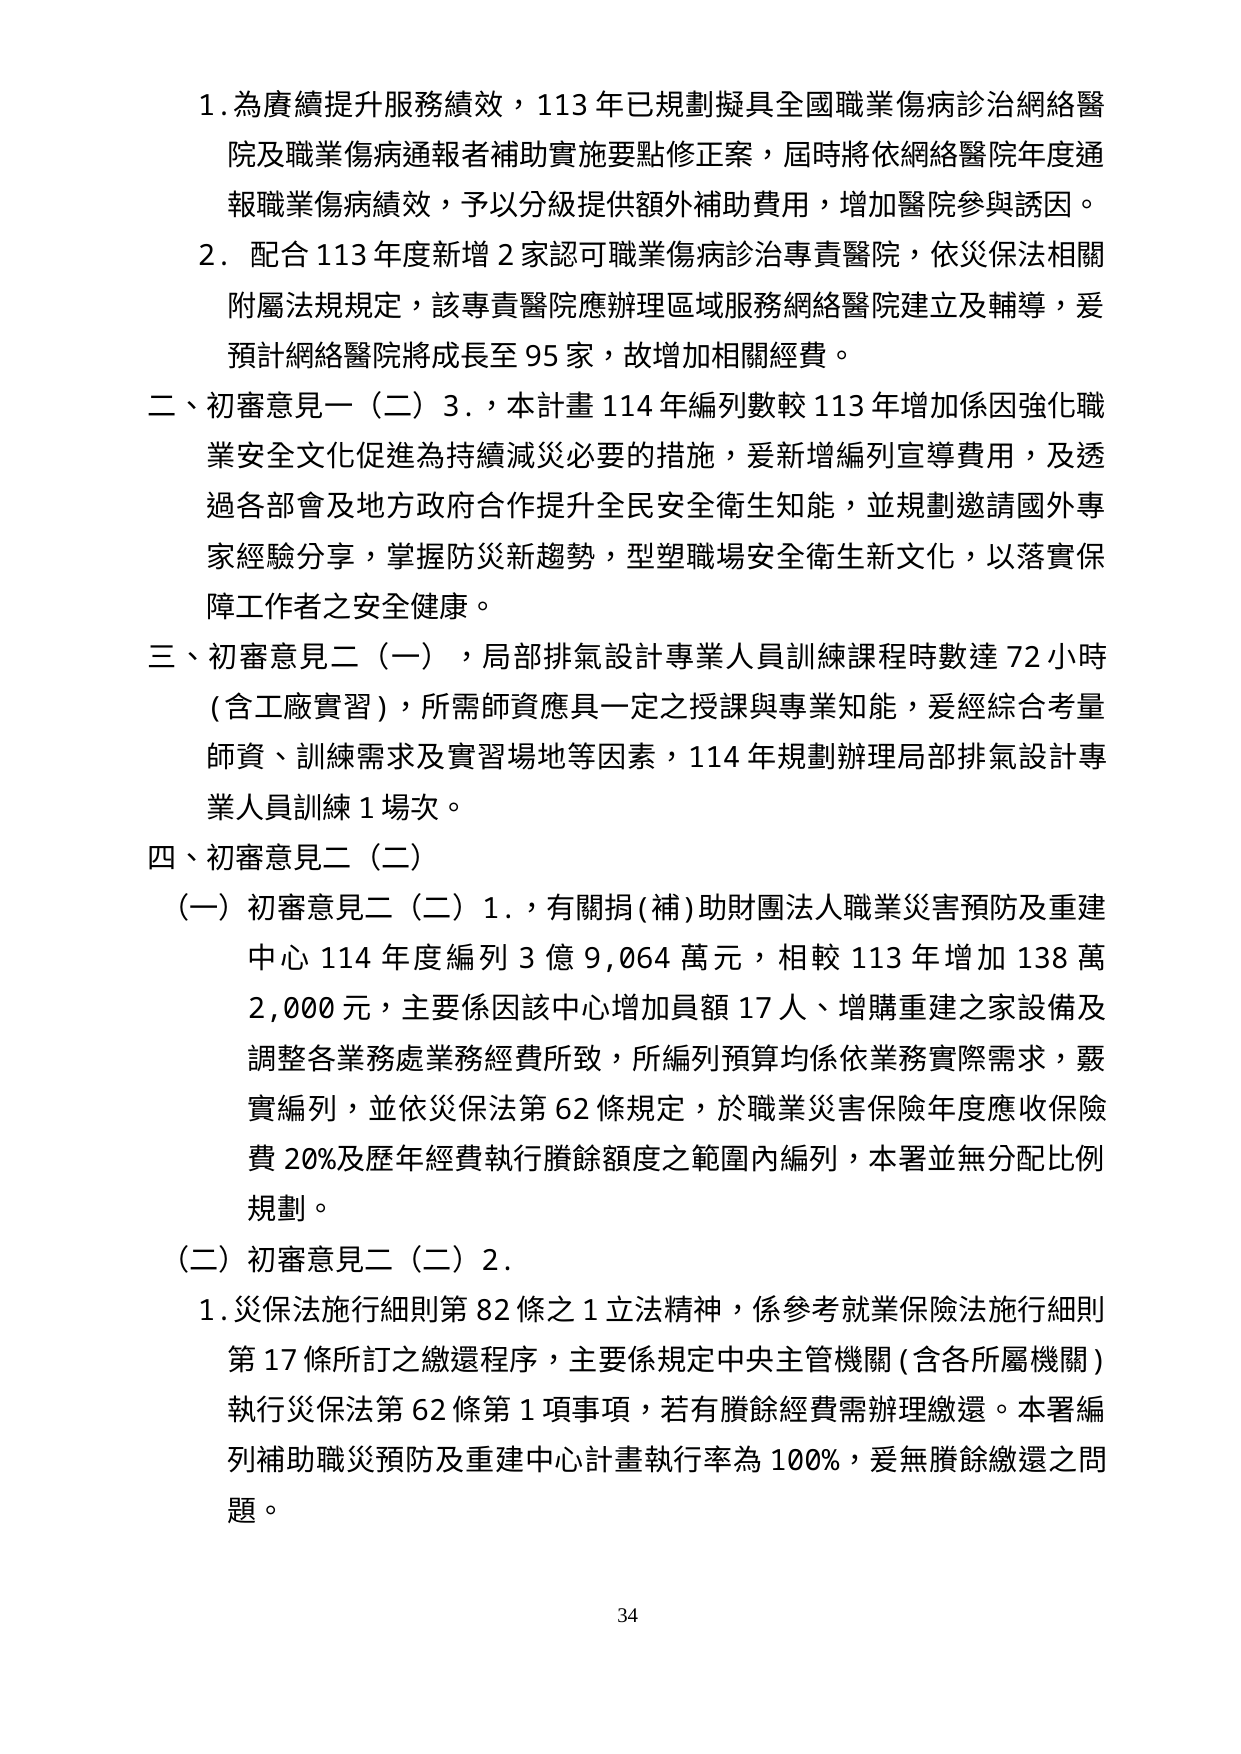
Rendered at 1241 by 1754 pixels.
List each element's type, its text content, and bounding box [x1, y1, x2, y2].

text 二、初審意見一（二）3.，本計畫114年編列數較113年增加係因強化職業安全文化促進為持續減災必要的措施，爰新增編列宣導費用，及透過各部會及地方政府合作提升全民安全衛生知能，並規劃邀請國外專家經驗分享，掌握防災新趨勢，型塑職場安全衛生新文化，以落實保障工作者之安全健康。 [148, 376, 1107, 627]
text 三、初審意見二（一），局部排氣設計專業人員訓練課程時數達72小時(含工廠實習)，所需師資應具一定之授課與專業知能，爰經綜合考量師資、訓練需求及實習場地等因素，114年規劃辦理局部排氣設計專業人員訓練1場次。 [148, 627, 1107, 828]
text （二）初審意見二（二）2. [160, 1230, 1107, 1280]
text 1.為賡續提升服務績效，113年已規劃擬具全國職業傷病診治網絡醫院及職業傷病通報者補助實施要點修正案，屆時將依網絡醫院年度通報職業傷病績效，予以分級提供額外補助費用，增加醫院參與誘因。 [198, 75, 1107, 226]
text 四、初審意見二（二） [148, 828, 1107, 878]
text 2. 配合113年度新增2家認可職業傷病診治專責醫院，依災保法相關附屬法規規定，該專責醫院應辦理區域服務網絡醫院建立及輔導，爰預計網絡醫院將成長至95家，故增加相關經費。 [198, 226, 1107, 376]
text 1.災保法施行細則第82條之1立法精神，係參考就業保險法施行細則第17條所訂之繳還程序，主要係規定中央主管機關(含各所屬機關)執行災保法第62條第1項事項，若有賸餘經費需辦理繳還。本署編列補助職災預防及重建中心計畫執行率為100%，爰無賸餘繳還之問題。 [198, 1280, 1107, 1531]
text （一）初審意見二（二）1.，有關捐(補)助財團法人職業災害預防及重建中心114年度編列3億9,064萬元，相較113年增加138萬2,000元，主要係因該中心增加員額17人、增購重建之家設備及調整各業務處業務經費所致，所編列預算均係依業務實際需求，覈實編列，並依災保法第62條規定，於職業災害保險年度應收保險費20%及歷年經費執行賸餘額度之範圍內編列，本署並無分配比例規劃。 [160, 878, 1107, 1230]
